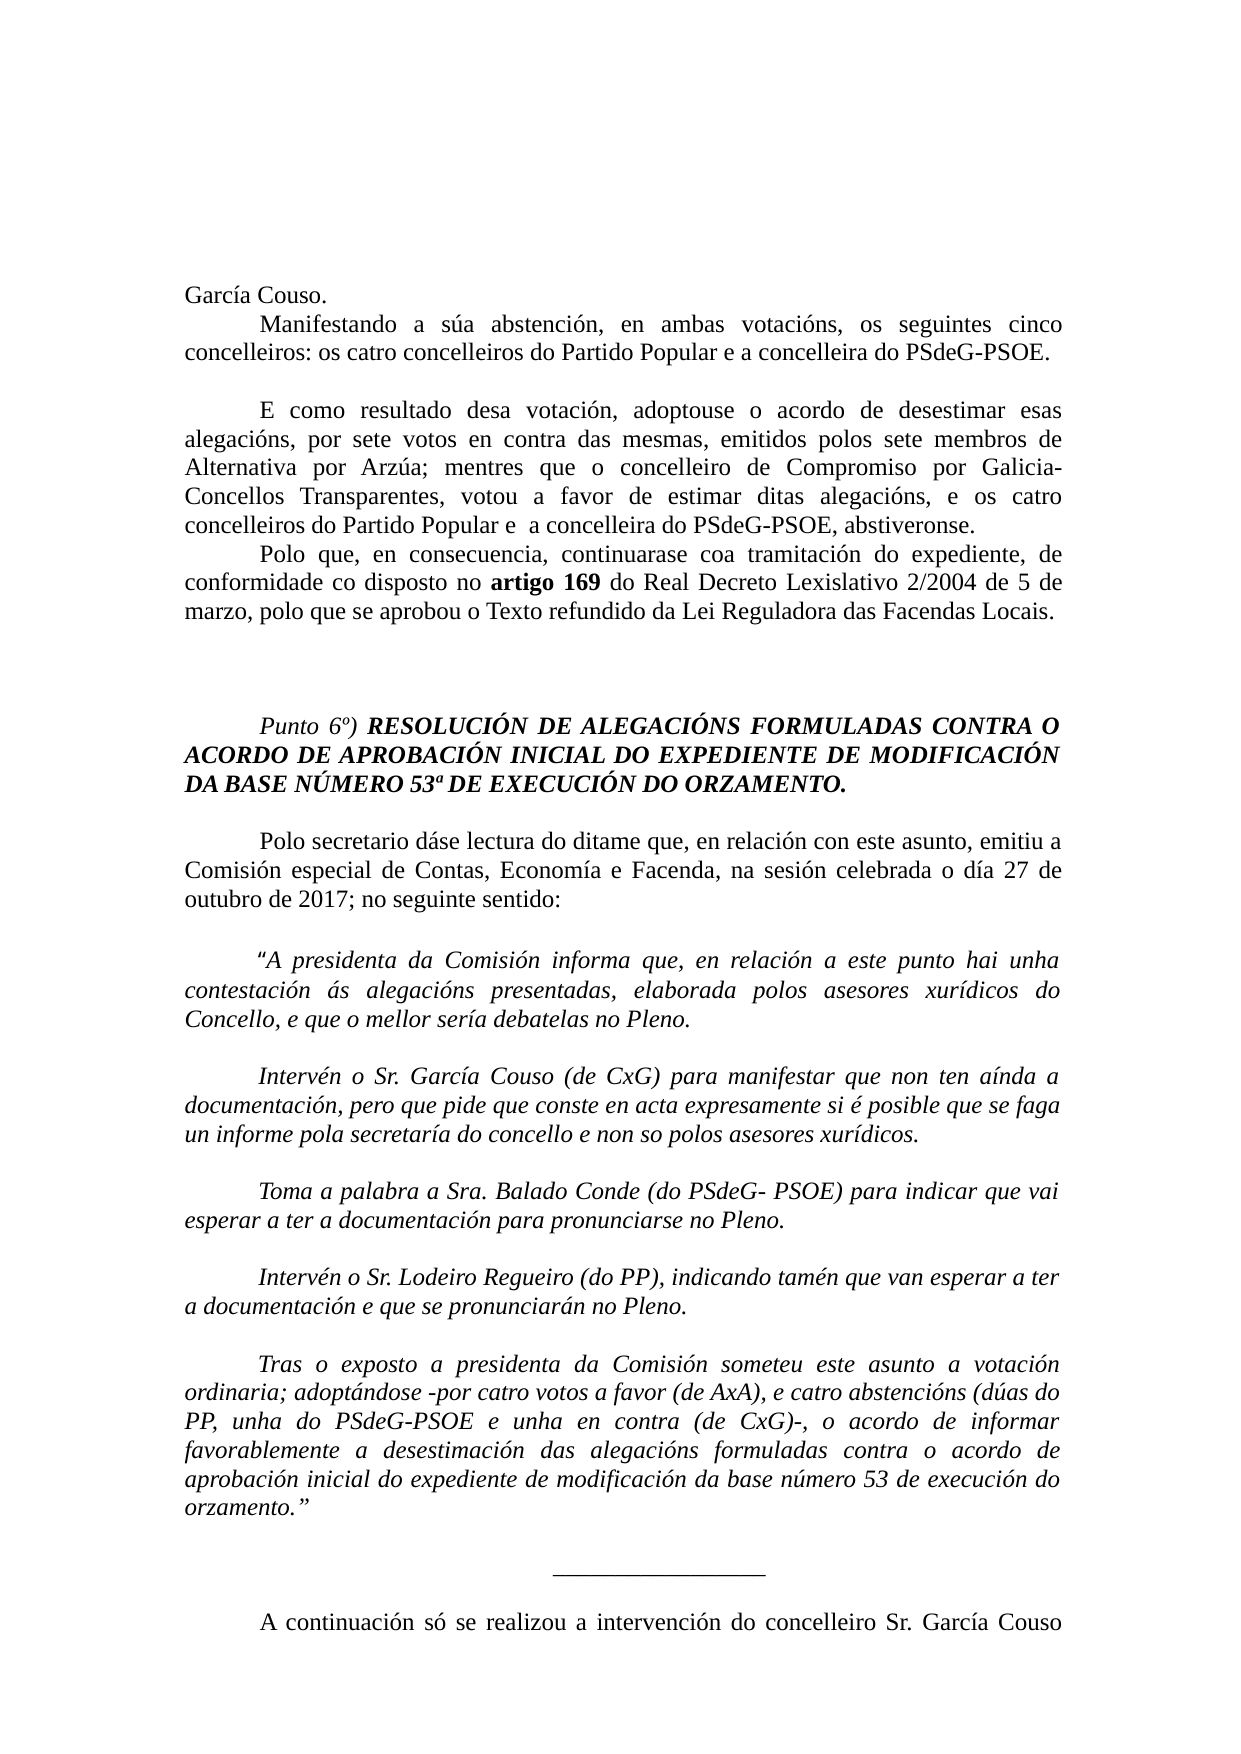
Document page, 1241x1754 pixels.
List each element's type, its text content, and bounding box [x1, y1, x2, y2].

text Punto 6º) RESOLUCIÓN DE ALEGACIÓNS FORMULADAS CONTRA O ACORDO DE APROBACIÓN INICIAL DO EXPEDIENTE DE MODIFICACIÓN DA BASE NÚMERO 53ª DE EXECUCIÓN DO ORZAMENTO. [184, 711, 1063, 797]
text _________________ [184, 1550, 1063, 1579]
text Polo que, en consecuencia, continuarase coa tramitación do expediente, de conformidade co disposto no artigo 169 do Real Decreto Lexislativo 2/2004 de 5 de marzo, polo que se aprobou o Texto refundido da Lei Reguladora das Facendas Locais. [184, 539, 1063, 625]
text Manifestando a súa abstención, en ambas votacións, os seguintes cinco concelleiros: os catro concelleiros do Partido Popular e a concelleira do PSdeG-PSOE. [184, 309, 1063, 366]
text Intervén o Sr. García Couso (de CxG) para manifestar que non ten aínda a documentación, pero que pide que conste en acta expresamente si é posible que se faga un informe pola secretaría do concello e non so polos asesores xurídicos. [184, 1061, 1063, 1147]
text Polo secretario dáse lectura do ditame que, en relación con este asunto, emitiu a Comisión especial de Contas, Economía e Facenda, na sesión celebrada o día 27 de outubro de 2017; no seguinte sentido: [184, 826, 1063, 912]
text Toma a palabra a Sra. Balado Conde (do PSdeG- PSOE) para indicar que vai esperar a ter a documentación para pronunciarse no Pleno. [184, 1176, 1063, 1234]
text E como resultado desa votación, adoptouse o acordo de desestimar esas alegacións, por sete votos en contra das mesmas, emitidos polos sete membros de Alternativa por Arzúa; mentres que o concelleiro de Compromiso por Galicia-Concellos Transparentes, votou a favor de estimar ditas alegacións, e os catro concelleiros do Partido Popular e a concelleira do PSdeG-PSOE, abstiveronse. [184, 395, 1063, 539]
text Intervén o Sr. Lodeiro Regueiro (do PP), indicando tamén que van esperar a ter a documentación e que se pronunciarán no Pleno. [184, 1262, 1063, 1320]
text “A presidenta da Comisión informa que, en relación a este punto hai unha contestación ás alegacións presentadas, elaborada polos asesores xurídicos do Concello, e que o mellor sería debatelas no Pleno. [184, 944, 1063, 1032]
text A continuación só se realizou a intervención do concelleiro Sr. García Couso [184, 1607, 1063, 1636]
text Tras o exposto a presidenta da Comisión someteu este asunto a votación ordinaria; adoptándose -por catro votos a favor (de AxA), e catro abstencións (dúas do PP, unha do PSdeG-PSOE e unha en contra (de CxG)-, o acordo de informar favorablemente a desestimación das alegacións formuladas contra o acordo de aprobación inicial do expediente de modificación da base número 53 de execución do orzamento.” [184, 1349, 1063, 1521]
text García Couso. [184, 280, 1063, 309]
